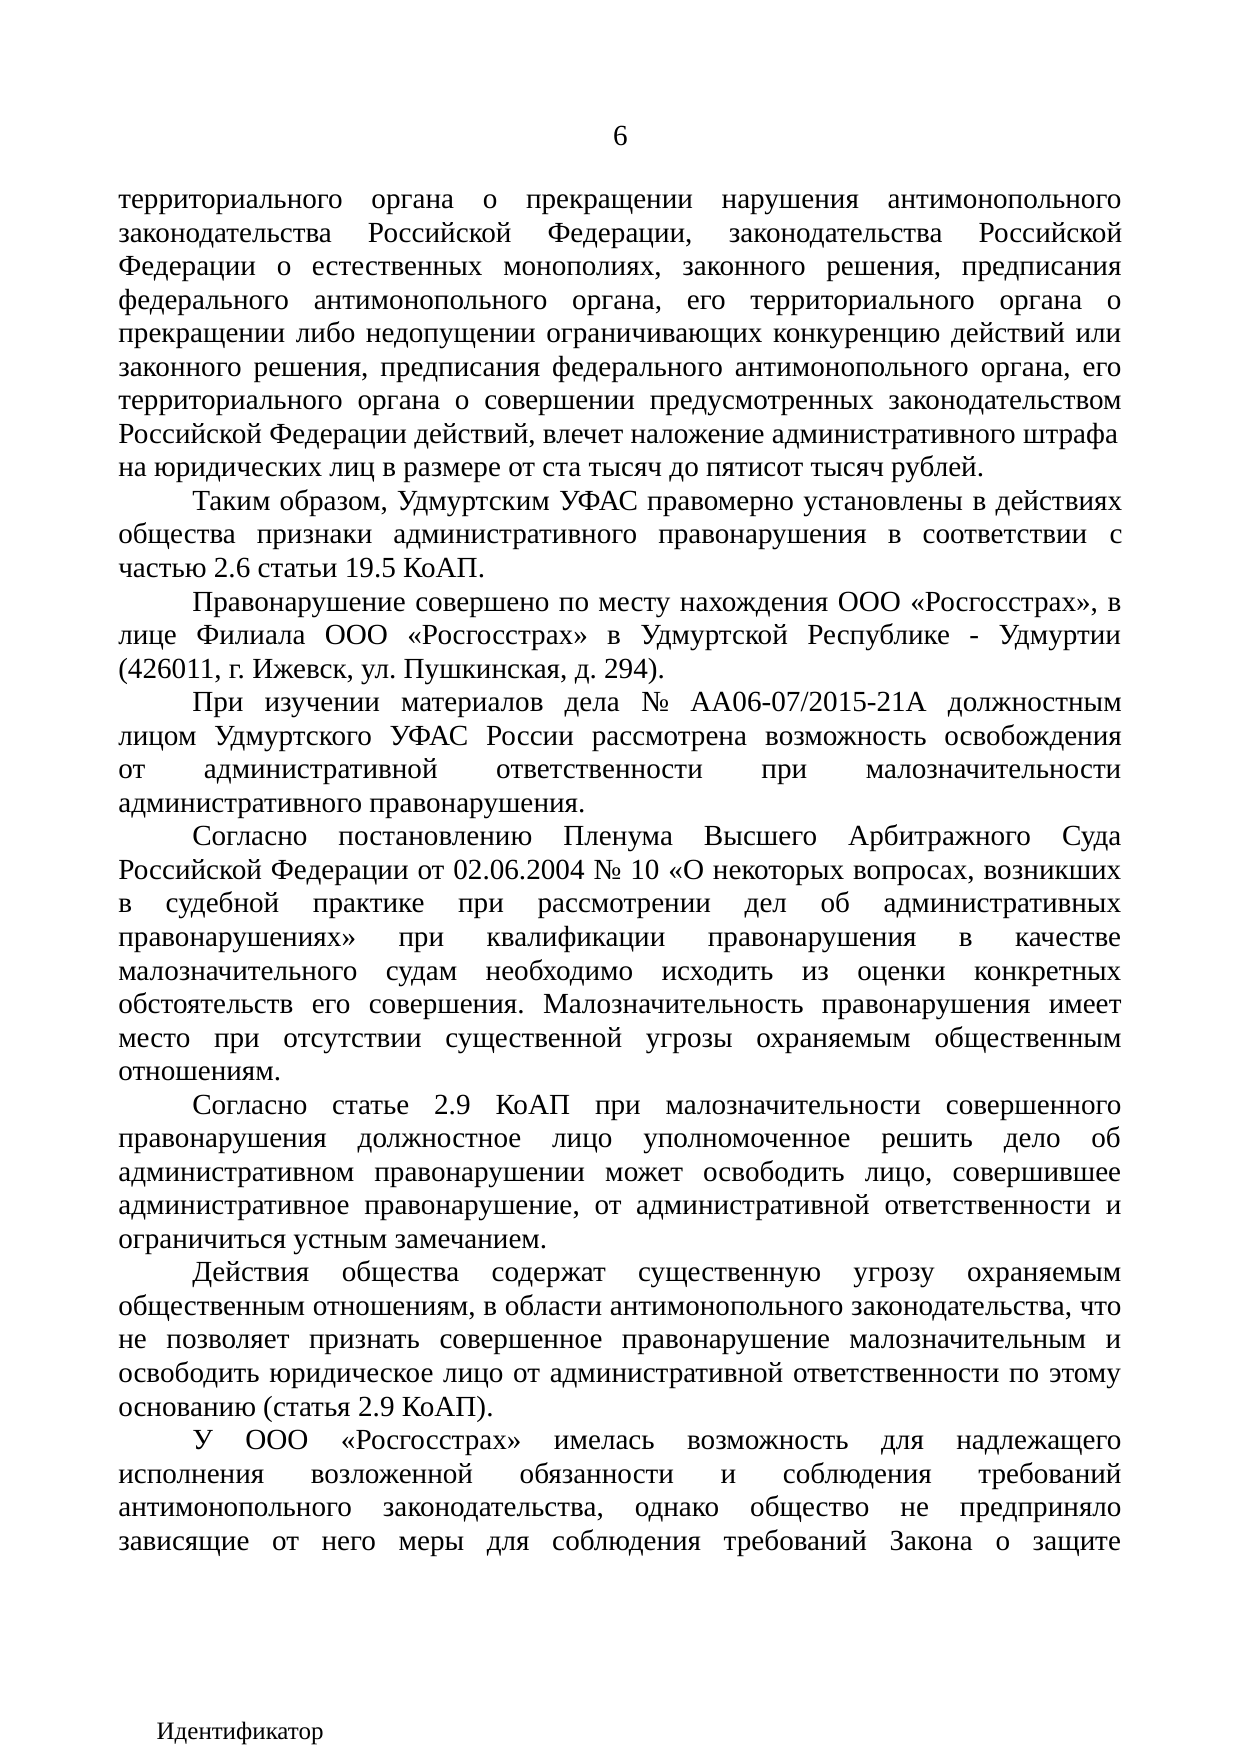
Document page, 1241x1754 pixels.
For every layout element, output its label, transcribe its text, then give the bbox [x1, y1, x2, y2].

text Согласно статье 2.9 КоАП при малозначительности совершенного правонарушения должностное лицо уполномоченное решить дело об административном правонарушении может освободить лицо, совершившее административное правонарушение, от административной ответственности и ограничиться устным замечанием. [118, 1087, 1122, 1254]
text Таким образом, Удмуртским УФАС правомерно установлены в действиях общества признаки административного правонарушения в соответствии с частью 2.6 статьи 19.5 КоАП. [118, 483, 1122, 584]
text При изучении материалов дела № АА06-07/2015-21А должностным лицом Удмуртского УФАС России рассмотрена возможность освобождения от административной ответственности при малозначительности административного правонарушения. [118, 684, 1122, 818]
text Согласно постановлению Пленума Высшего Арбитражного Суда Российской Федерации от 02.06.2004 № 10 «О некоторых вопросах, возникших в судебной практике при рассмотрении дел об административных правонарушениях» при квалификации правонарушения в качестве малозначительного судам необходимо исходить из оценки конкретных обстоятельств его совершения. Малозначительность правонарушения имеет место при отсутствии существенной угрозы охраняемым общественным отношениям. [118, 818, 1122, 1087]
text Правонарушение совершено по месту нахождения ООО «Росгосстрах», в лице Филиала ООО «Росгосстрах» в Удмуртской Республике - Удмуртии (426011, г. Ижевск, ул. Пушкинская, д. 294). [118, 584, 1122, 684]
text У ООО «Росгосстрах» имелась возможность для надлежащего исполнения возложенной обязанности и соблюдения требований антимонопольного законодательства, однако общество не предприняло зависящие от него меры для соблюдения требований Закона о защите [118, 1422, 1122, 1556]
list на юридических лиц в размере от ста тысяч до пятисот тысяч рублей. [118, 449, 1122, 483]
text территориального органа о прекращении нарушения антимонопольного законодательства Российской Федерации, законодательства Российской Федерации о естественных монополиях, законного решения, предписания федерального антимонопольного органа, его территориального органа о прекращении либо недопущении ограничивающих конкуренцию действий или законного решения, предписания федерального антимонопольного органа, его территориального органа о совершении предусмотренных законодательством Российской Федерации действий, влечет наложение административного штрафа [118, 181, 1122, 449]
text Действия общества содержат существенную угрозу охраняемым общественным отношениям, в области антимонопольного законодательства, что не позволяет признать совершенное правонарушение малозначительным и освободить юридическое лицо от административной ответственности по этому основанию (статья 2.9 КоАП). [118, 1254, 1122, 1422]
